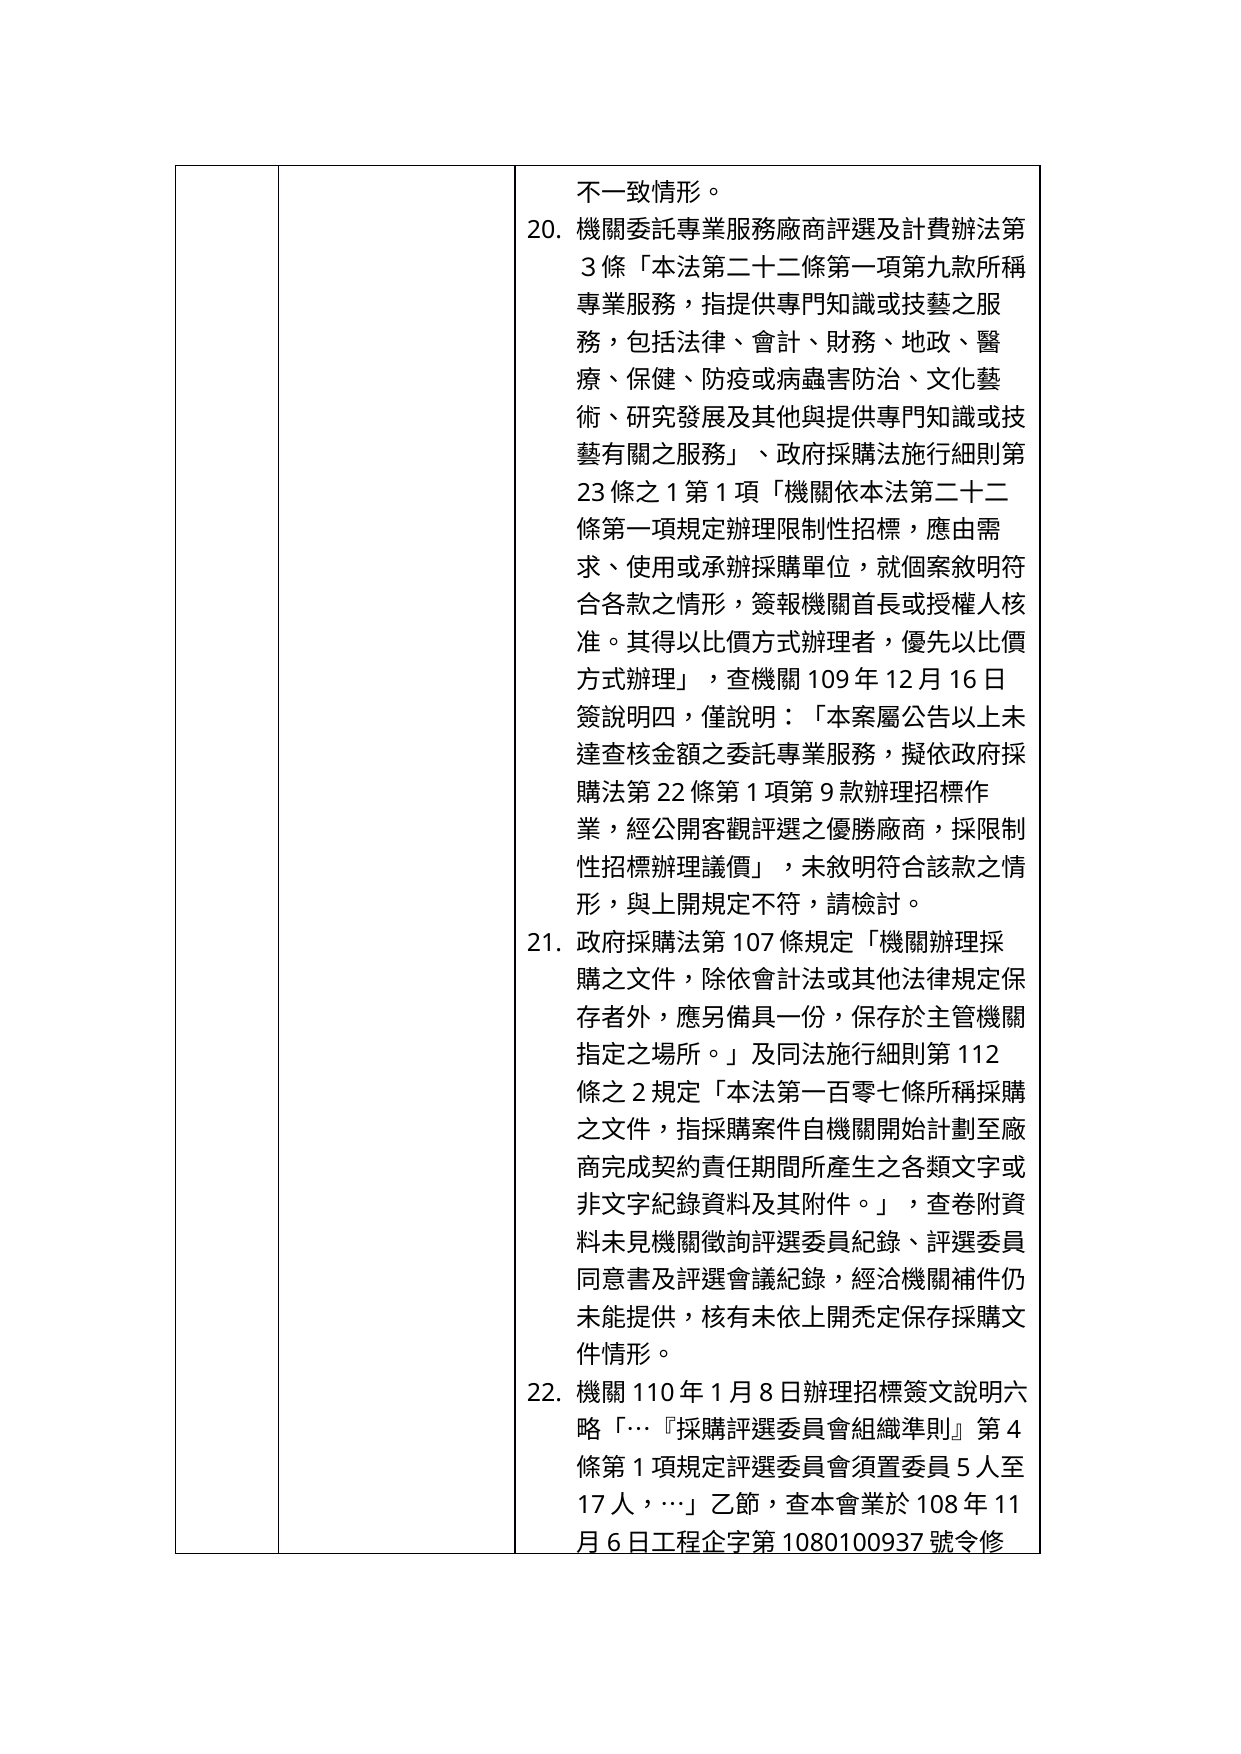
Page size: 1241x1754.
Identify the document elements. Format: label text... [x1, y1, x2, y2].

table_cell [279, 166, 514, 1553]
table_cell [176, 166, 278, 1553]
table_cell 廠商投標文件審查表將電子領標憑據及服務建議書份數列入審查，請注意本會96年5月8日工程企字第09600182560號令「機關辦理採購，不得於招標文件規定廠商之投標文件有下列情形之一者，為不合格標。其有規定者，該部分無效。…三、投標文件未檢附電子領標憑據。四、投標文件之編排、字體大小、裝訂方式或份數與招標文件規定不符。」 查評選會議紀錄附件「各委員提問事項及答覆概要」載明「六、保固期限1年是否可延長至3年，免得後續系統出問題後無人處理？A：可以，這邊遵照委員意見延長至3年。」，請查察採購評選委員會委員須知第9點：「前項簡報及現場詢答，非屬採行協商措施性質，不應要求廠商更改投標文件內容。」 依採購評選委員會審議規則第9條第4項規定：「第一項會議，應作成紀錄，由出席委員全體簽名。」，查本案評選委員會議紀錄未由出席委員全體簽名。(僅由出席委員簽到) 依採購評選委員會審議規則第6條第2項第2款規定：「機關於委員評選後，應彙整製作總表，載明下列事項，由參與評選全體委員簽名或蓋章。其內容有修正者，應經修正人員簽名或蓋章：二、各受評 商名稱及標價。三、本委員會全部委員姓名、職業…」，查本案評選統計表未載明各受評廠商之標價，與上開規定有間。 查決標公告登載其中之評選委員陳○宇職業為「已退休」，惟110年3月10日評選統計表登載職業為「教」，與決標公告有別，且未符前揭規定。 本案為「110年－111年智慧水務管理平台建置計畫」委託專業服務案，機關110年2月3日簽說明二「旨案主要為辦理智慧水務平台撰寫建置之專業工作，符合政府採購法第22條第1項第9款所稱專業服務擬採準用最有利標評選優勝廠商方式辦理，以公開客觀評資訊服務之 優勝廠商，並以「機關委託專業服務廠商評選及計費辦法」規定來辦理公開招標作業…」，上開簽內容已載明本案所需為資訊服務廠商，且投標須知第61點載明投標廠商營業項目為資訊軟體服務業（營業代碼Ｉ301010），爰本案似適用「機關委託資訊服務廠商評選及計費辦法」，非上開簽所載以「機關委託專業服務廠商評選及計費辦法」辦理，請檢討釐清。 承上，本案如屬資訊服務類案件，建議參採本會資訊服務採購契約範本辦理。 評選作業要點七「本要點依『採購評選委員會組織準則』、『採購評選委員會審議規則』及『公共工程規劃設計服務廠商評選作業注意事項』訂定，本要點若有未載明之事宜，均依採購法相關規定辦理」乙節，請注意本案非工程採購案件，上開評選作業要點內容有誤。 投標須知第26點公開開標案件有權參加開標之每一投標廠商人數為2人，惟查評選作業要點一、（二）「資格審查係審查投標者之資格文件是否符合招標文件之規定，所有於截止收件時間前收到之標封，將於規定之時間與地點開標，投標者不需到場」，招標文件有不一致情形。 本案評選作業要點三、（二）、2「…有關廠商未出席會議並做簡報者，評分表中該項以零分計算」及三、（二）、3「應徵之廠商出席會議，但計畫主持人未親自出席會議且做簡報或計畫主持人有出席會議但未親自簡報，則該項目分數以0分計算」，惟評選項目6為「建議書之完整性、可行性及對服務事項之瞭解程度，與現場簡報及答詢內容」，廠商如有提送建議書需未參與簡報及詢答，因該評選項目並無就「簡報及答詢」子項配分，評選委員如何明確給予「0分」，不無疑義。 依政府採購法施行細則第51條第1項第4款規定「機關辦理開標時應製作紀錄，記載下列事項，由辦理開標人員會同簽認：四、有標價者，各投標廠商之標價。」本案投標須知第31點載明「本採購開標採：不分段開標。所有投標文件置於一標封內，不必按文件屬性分別裝封」，且投標須知第61點及招標公告均載明本案不採行協商措施，惟查109年12月18日開標紀錄未載明2家投標廠商之標價，與上開規定有間，核有政府採購錯誤行為態樣八、（七）「開標紀錄紀載不全」之情形。 契約第17條爭議處理「（四）依採購法規定受理調解或申訴之機關名稱：金門縣政府採購申訴審議委員會」乙節，有誤植情形，正確資訊應為「行政院公共工程委員會採購申訴審議委員會地址：台北市信義區松仁路三號9樓，電話02－87897530，傳真02－87897514」 依投標須知第６點所載，本案預算金額5,300,000元，得後續擴充一年，惟本點就預算金額卻誤填為10,600,000元。 投標須知第13點「依採購法第76條及第85條之1，受理廠商申訴或履約爭議調解之採購申訴審議委員會名稱、地址及電話」乙欄空白漏未填寫，有政採購錯誤行為態樣一、（十一）招標文件過簡情形。 本案機關招標文件 附有切結書1，惟投標須知第77點全份招標文件（7）漏未勾選○切結書1，有政採購錯誤行為態樣一、（十一）招標文件過簡情形。 本案係依政府採購法第22條第1項第9款規定採限制性招標（經公開評選或公開徵求）之準用最有利標方式辦理，惟110年3月3日開標紀錄之決標原則登載「依政府採購法第52條第1項第1款」，係第52條第1項第3款之誤植。 依審議規則第11條規定略以：本委員會會議紀錄，應記載下列事項…二、會議次別。…」本案110年3月10日評選會會議紀錄漏未記載會議次別，與上揭規定有間。 依政府採購法第46條第1項規定「…底價應依圖說、規範、契約並考量成本、市場行情及政府機關決標資料逐項編列，由機關首長或其授權人員核定。」及本法施行細則第53條規定：「機關訂定底價，應由規劃、設計、需求或使用單位提出預估金額及其分析後，由承辦採購位簽報機關首長或其授權人員核定…」本案承辦單位110年3月11日簽陳「底價表」，惟未見其分析，與上開規定有間。 投標須知第31點「本採購開標採不分 段開標。所有投標文件置於一標封內，不必按文件屬性分別裝封。」，惟查招標文件之外標封注意事項2載有「請將證件封、標單封裝入本標封內」，有招標文件不一致情形。 機關委託專業服務廠商評選及計費辦法第３條「本法第二十二條第一項第九款所稱專業服務，指提供專門知識或技藝之服務，包括法律、會計、財務、地政、醫療、保健、防疫或病蟲害防治、文化藝術、研究發展及其他與提供專門知識或技藝有關之服務」、政府採購法施行細則第23條之1第1項「機關依本法第二十二條第一項規定辦理限制性招標，應由需求、使用或承辦採購單位，就個案敘明符合各款之情形，簽報機關首長或授權人核准。其得以比價方式辦理者，優先以比價方式辦理」，查機關109年12月16日簽說明四，僅說明：「本案屬公告以上未達查核金額之委託專業服務，擬依政府採購法第22條第1項第9款辦理招標作業，經公開客觀評選之優勝廠商，採限制性招標辦理議價」，未敘明符合該款之情形，與上開規定不符，請檢討。 政府採購法第107條規定「機關辦理採購之文件，除依會計法或其他法律規定保存者外，應另備具一份，保存於主管機關指定之場所。」及同法施行細則第112條之2規定「本法第一百零七條所稱採購之文件，指採購案件自機關開始計劃至廠商完成契約責任期間所產生之各類文字或非文字紀錄資料及其附件。」，查卷附資料未見機關徵詢評選委員紀錄、評選委員同意書及評選會議紀錄，經洽機關補件仍未能提供，核有未依上開禿定保存採購文件情形。 機關110年1月8日辦理招標簽文說明六略「…『採購評選委員會組織準則』第4條第1項規定評選委員會須置委員5人至17人，…」乙節，查本會業於108年11月6日工程企字第1080100937號令修正採購評選委員會組織準則第4條規定：「本委員會置委員五人以上，由機關就具有與採購案相關知識之人員派兼或聘兼之…」，核有錯誤態樣一、（九）「招標文件中之資料錯誤，例如：前後矛盾，引用過時或失效之資料」之情形。 有關受理廠商檢舉單位資訊登載不完全，投標須知第84點漏載受理廠商檢舉之採購稽核小組連絡電話、傳真及地址與法務部調 局及機關所在地之調查站處（、組）檢舉電話及信箱，以及招標公告漏載機關所在地調查站處之資訊。請查察本會90年11月27日工程稽字第90046660號函說明一：「招標文件及公告應載明所轄稽核小組連絡電話、傳真及地址與法務部調查局及機關所在地之調查站處（站、組）檢舉電話及信箱…」。 招標文件所附標單有預列議減價欄位，建議爾後招標文件勿預列減價欄位，以免造成投標廠商誤填及審標爭議，請查察本會88年12月2日（88）工程企字第8820217號及94年3月25日工程企字第09400092310號解釋函。 本案由薛○蘭等四人以共同投標方式投標並得標，惟110年3月4日決標公告之「是否共同投標」乙欄登載「否」，與 際情形有間，請更正。 投標須知第9點「依採購法第4條接受補助辦理採購者，補助機關名稱及地址﹕金門縣政府」本案非屬政府採購法第4條所稱法人或團體接受機關補助辦理採購，為避免誤用，建議機關本項免填。 本案決標日期110年1月27日，惟決標公告日期110年3月4日，自決標日起已超過30日，不符政府採購法第61條及其施行細則第84條之規定。 依投標須知第60點及第62點，經計算預算金額1386000元（採固定金額，亦為決標金額），包含表現良好之最多2年續約，採購金額為4158000元，且依投標須知第57點（3）載明不訂底價及招公告「是否訂有底價」七欄載明不訂底人，惟決標紀錄卻載有底價4158000元，亦請更正。 最有利標評選辦法第9條第1項規定「招標文件未訂明固定費用或費率，而由廠商於投標文件載明標價者，應規定廠商於投標文件內詳列報價內容，並納入評選。」同辦法第17條第3項規定「價格納入評比者，其所占全部評選項目之權重，不得低於百分之二十，且不得逾百分之五十」，查機關所送稽核文件屬「未訂明固定費用或費率」，本案評選項目未將廠商報價內容納入評選，核與上開規定有間，請檢討。 [516, 166, 1039, 1553]
